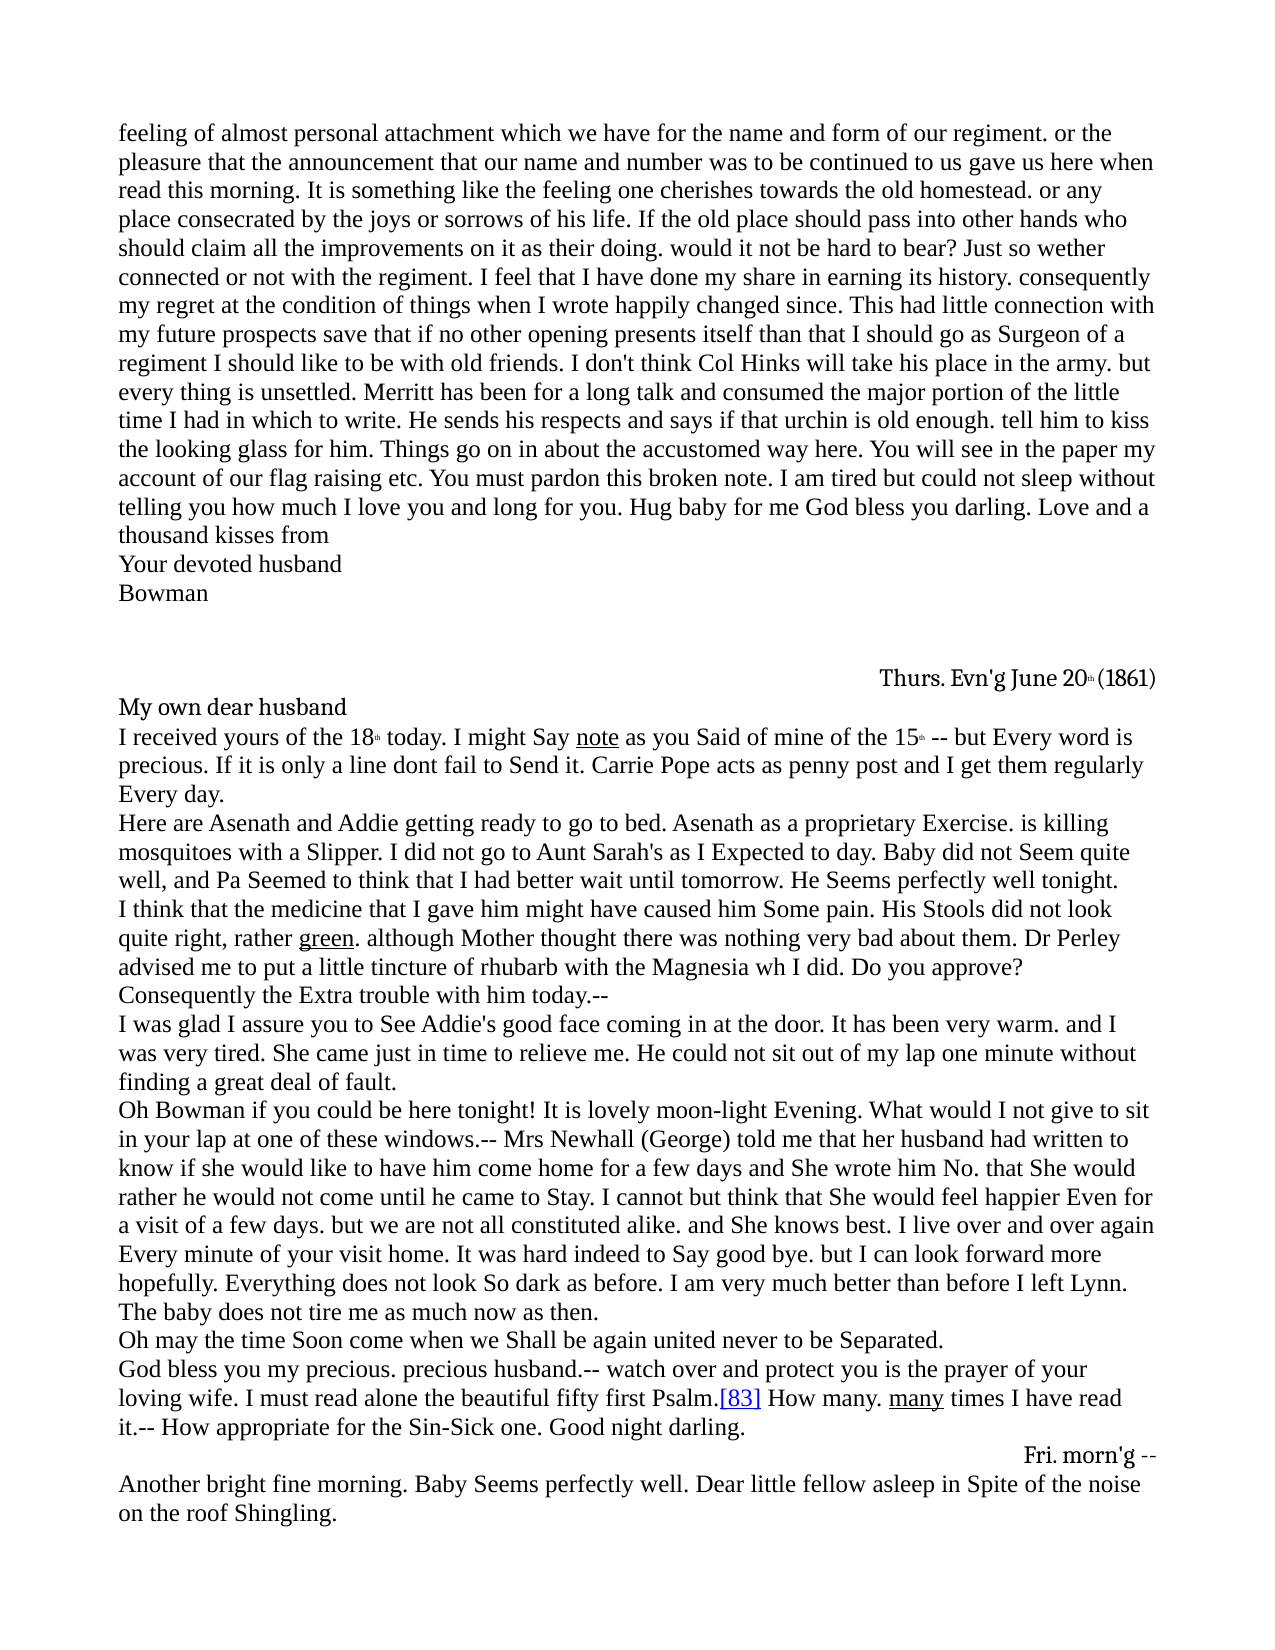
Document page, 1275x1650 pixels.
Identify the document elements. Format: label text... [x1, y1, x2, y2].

text I think that the medicine that I gave him might have caused him Some pain. His Stools did not look quite right, rather green. although Mother thought there was nothing very bad about them. Dr Perley advised me to put a little tincture of rhubarb with the Magnesia wh I did. Do you approve? Consequently the Extra trouble with him today.-- [118, 894, 1157, 1009]
text Here are Asenath and Addie getting ready to go to bed. Asenath as a proprietary Exercise. is killing mosquitoes with a Slipper. I did not go to Aunt Sarah's as I Expected to day. Baby did not Seem quite well, and Pa Seemed to think that I had better wait until tomorrow. He Seems perfectly well tonight. [118, 808, 1157, 894]
text I received yours of the 18th today. I might Say note as you Said of mine of the 15th -- but Every word is precious. If it is only a line dont fail to Send it. Carrie Pope acts as penny post and I get them regularly Every day. [118, 722, 1157, 808]
text Another bright fine morning. Baby Seems perfectly well. Dear little fellow asleep in Spite of the noise on the roof Shingling. [118, 1469, 1157, 1527]
text Bowman [118, 578, 1157, 607]
text Oh Bowman if you could be here tonight! It is lovely moon-light Evening. What would I not give to sit in your lap at one of these windows.-- Mrs Newhall (George) told me that her husband had written to know if she would like to have him come home for a few days and She wrote him No. that She would rather he would not come until he came to Stay. I cannot but think that She would feel happier Even for a visit of a few days. but we are not all constituted alike. and She knows best. I live over and over again Every minute of your visit home. It was hard indeed to Say good bye. but I can look forward more hopefully. Everything does not look So dark as before. I am very much better than before I left Lynn. The baby does not tire me as much now as then. [118, 1096, 1157, 1326]
text I was glad I assure you to See Addie's good face coming in at the door. It has been very warm. and I was very tired. She came just in time to relieve me. He could not sit out of my lap one minute without finding a great deal of fault. [118, 1009, 1157, 1096]
text feeling of almost personal attachment which we have for the name and form of our regiment. or the pleasure that the announcement that our name and number was to be continued to us gave us here when read this morning. It is something like the feeling one cherishes towards the old homestead. or any place consecrated by the joys or sorrows of his life. If the old place should pass into other hands who should claim all the improvements on it as their doing. would it not be hard to bear? Just so wether connected or not with the regiment. I feel that I have done my share in earning its history. consequently my regret at the condition of things when I wrote happily changed since. This had little connection with my future prospects save that if no other opening presents itself than that I should go as Surgeon of a regiment I should like to be with old friends. I don't think Col Hinks will take his place in the army. but every thing is unsettled. Merritt has been for a long talk and consumed the major portion of the little time I had in which to write. He sends his respects and says if that urchin is old enough. tell him to kiss the looking glass for him. Things go on in about the accustomed way here. You will see in the paper my account of our flag raising etc. You must pardon this broken note. I am tired but could not sleep without telling you how much I love you and long for you. Hug baby for me God bless you darling. Love and a thousand kisses from [118, 118, 1157, 549]
text My own dear husband [118, 693, 1157, 722]
text Fri. morn'g -- [118, 1441, 1157, 1469]
text God bless you my precious. precious husband.-- watch over and protect you is the prayer of your loving wife. I must read alone the beautiful fifty first Psalm.[83] How many. many times I have read it.-- How appropriate for the Sin-Sick one. Good night darling. [118, 1354, 1157, 1441]
text Thurs. Evn'g June 20th (1861) [118, 664, 1157, 693]
text Oh may the time Soon come when we Shall be again united never to be Separated. [118, 1326, 1157, 1354]
text Your devoted husband [118, 549, 1157, 578]
